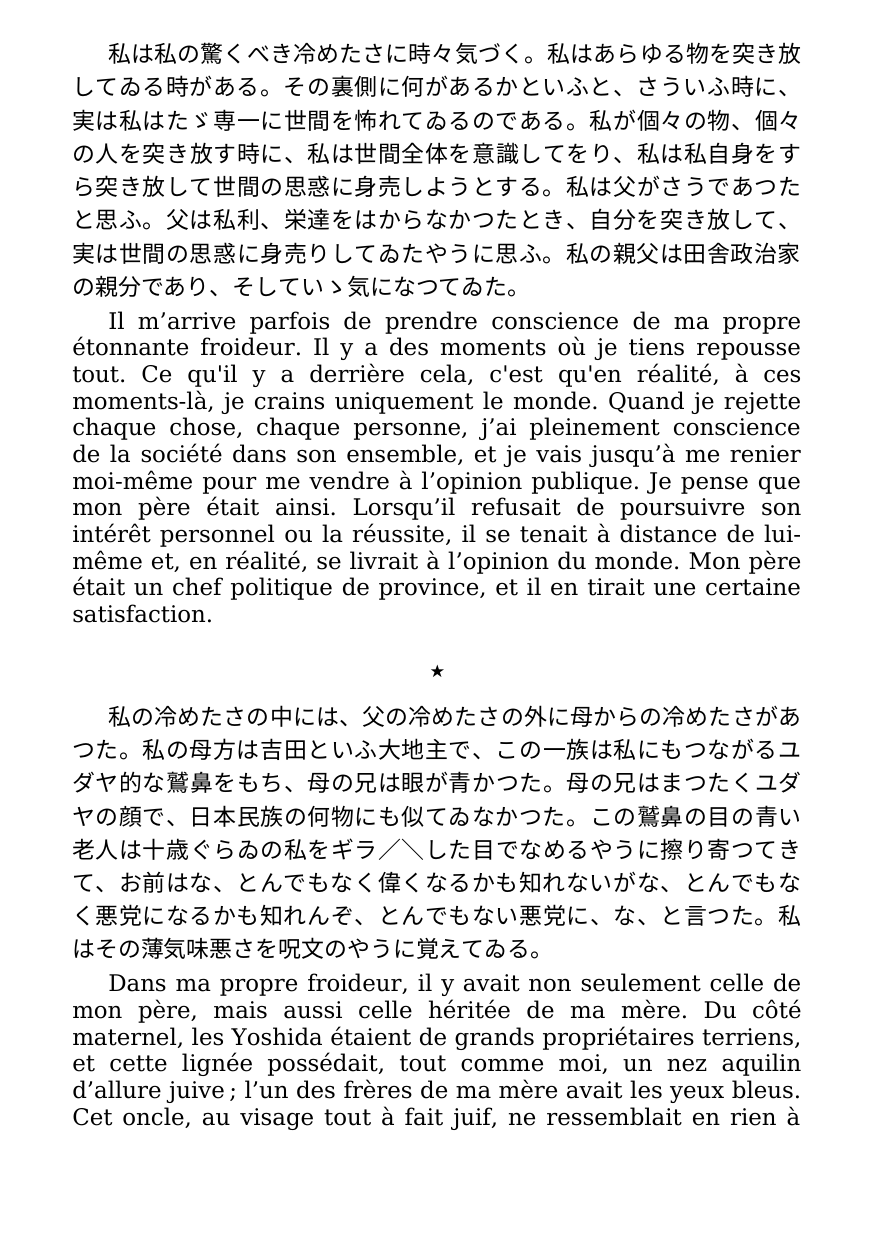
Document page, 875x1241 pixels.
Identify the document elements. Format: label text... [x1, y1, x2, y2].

text Dans ma propre froideur, il y avait non seulement celle de mon père, mais aussi celle héritée de ma mère. Du côté maternel, les Yoshida étaient de grands propriétaires terriens, et cette lignée possédait, tout comme moi, un nez aquilin d’allure juive ; l’un des frères de ma mère avait les yeux bleus. Cet oncle, au visage tout à fait juif, ne ressemblait en rien à [72, 971, 802, 1131]
text Il m’arrive parfois de prendre conscience de ma propre étonnante froideur. Il y a des moments où je tiens repousse tout. Ce qu'il y a derrière cela, c'est qu'en réalité, à ces moments-là, je crains uniquement le monde. Quand je rejette chaque chose, chaque personne, j’ai pleinement conscience de la société dans son ensemble, et je vais jusqu’à me renier moi-même pour me vendre à l’opinion publique. Je pense que mon père était ainsi. Lorsqu’il refusait de poursuivre son intérêt personnel ou la réussite, il se tenait à distance de lui-même et, en réalité, se livrait à l’opinion du monde. Mon père était un chef politique de province, et il en tirait une certaine satisfaction. [72, 308, 802, 628]
subtitle ★ [36, 651, 838, 687]
text 私の冷めたさの中には、父の冷めたさの外に母からの冷めたさがあつた。私の母方は吉田といふ大地主で、この一族は私にもつながるユダヤ的な鷲鼻をもち、母の兄は眼が青かつた。母の兄はまつたくユダヤの顔で、日本民族の何物にも似てゐなかつた。この鷲鼻の目の青い老人は十歳ぐらゐの私をギラ／＼した目でなめるやうに擦り寄つてきて、お前はな、とんでもなく偉くなるかも知れないがな、とんでもなく悪党になるかも知れんぞ、とんでもない悪党に、な、と言つた。私はその薄気味悪さを呪文のやうに覚えてゐる。 [72, 699, 802, 964]
text 私は私の驚くべき冷めたさに時々気づく。私はあらゆる物を突き放してゐる時がある。その裏側に何があるかといふと、さういふ時に、実は私はたゞ専一に世間を怖れてゐるのである。私が個々の物、個々の人を突き放す時に、私は世間全体を意識してをり、私は私自身をすら突き放して世間の思惑に身売しようとする。私は父がさうであつたと思ふ。父は私利、栄達をはからなかつたとき、自分を突き放して、実は世間の思惑に身売りしてゐたやうに思ふ。私の親父は田舎政治家の親分であり、そしていゝ気になつてゐた。 [72, 36, 802, 302]
